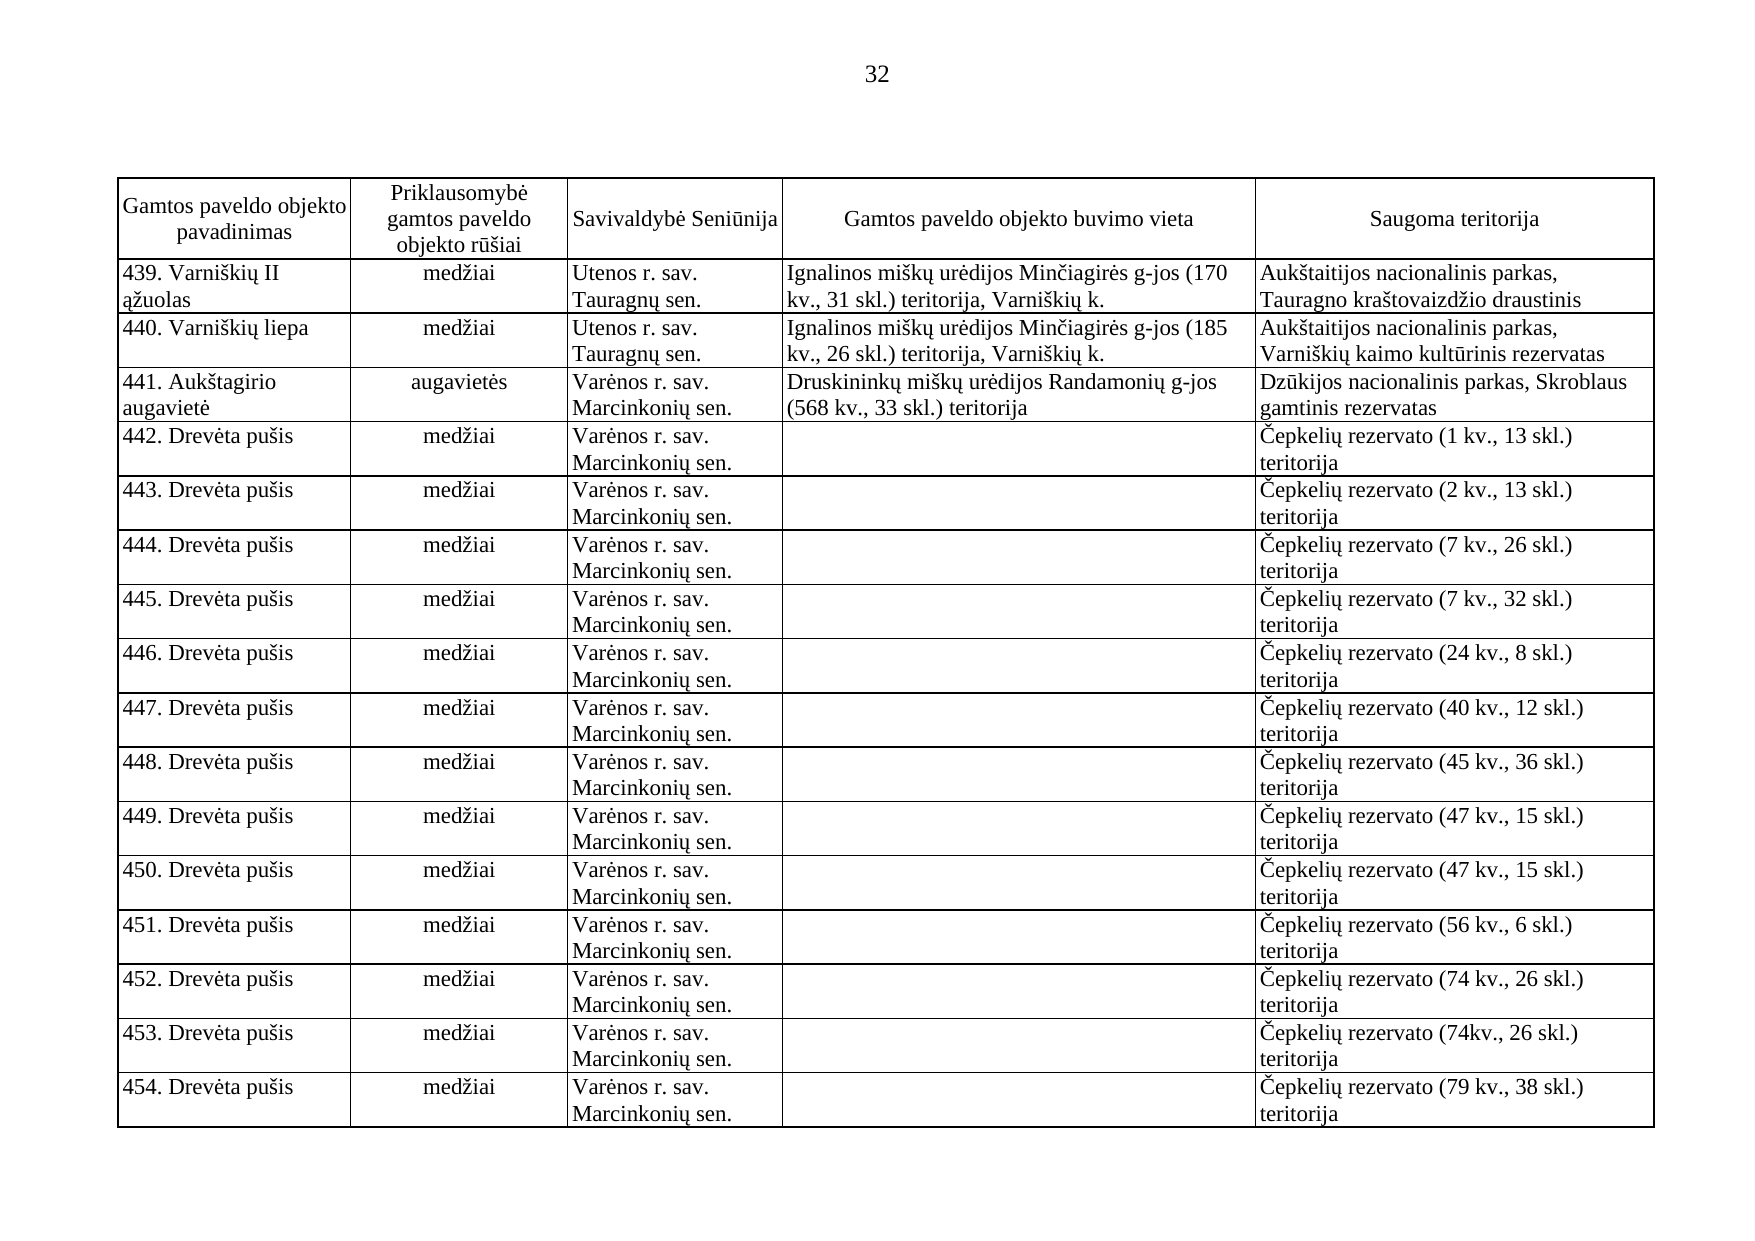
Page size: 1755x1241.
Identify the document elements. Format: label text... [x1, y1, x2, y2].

table_cell 448. Drevėta pušis [119, 748, 350, 801]
table_cell 450. Drevėta pušis [119, 856, 350, 909]
table_cell Čepkelių rezervato (24 kv., 8 skl.) teritorija [1256, 639, 1653, 692]
table_header Priklausomybė gamtos paveldo objekto rūšiai [351, 179, 567, 258]
table_cell 441. Aukštagirio augavietė [119, 368, 350, 421]
table_cell medžiai [351, 531, 567, 583]
table_cell Varėnos r. sav. Marcinkonių sen. [568, 965, 782, 1018]
table_cell Čepkelių rezervato (74kv., 26 skl.) teritorija [1256, 1019, 1653, 1072]
table_header Saugoma teritorija [1256, 179, 1653, 258]
table_cell 449. Drevėta pušis [119, 802, 350, 855]
table_cell [783, 965, 1255, 1018]
table_cell medžiai [351, 260, 567, 312]
table_cell medžiai [351, 314, 567, 366]
table_cell 444. Drevėta pušis [119, 531, 350, 583]
table_cell 447. Drevėta pušis [119, 694, 350, 746]
table_cell 454. Drevėta pušis [119, 1073, 350, 1126]
table_cell 453. Drevėta pušis [119, 1019, 350, 1072]
table_cell medžiai [351, 802, 567, 855]
table_cell Aukštaitijos nacionalinis parkas, Tauragno kraštovaizdžio draustinis [1256, 260, 1653, 312]
table_cell Čepkelių rezervato (79 kv., 38 skl.) teritorija [1256, 1073, 1653, 1126]
table_cell Čepkelių rezervato (45 kv., 36 skl.) teritorija [1256, 748, 1653, 801]
table_cell medžiai [351, 965, 567, 1018]
table_cell Varėnos r. sav. Marcinkonių sen. [568, 802, 782, 855]
table_cell [783, 477, 1255, 529]
table_cell 452. Drevėta pušis [119, 965, 350, 1018]
table_cell Varėnos r. sav. Marcinkonių sen. [568, 368, 782, 421]
table_cell 440. Varniškių liepa [119, 314, 350, 366]
table_cell Varėnos r. sav. Marcinkonių sen. [568, 477, 782, 529]
table_header Savivaldybė Seniūnija [568, 179, 782, 258]
table_cell Utenos r. sav. Tauragnų sen. [568, 260, 782, 312]
table_cell Dzūkijos nacionalinis parkas, Skroblaus gamtinis rezervatas [1256, 368, 1653, 421]
table_cell [783, 1019, 1255, 1072]
table_cell Varėnos r. sav. Marcinkonių sen. [568, 694, 782, 746]
table_cell 439. Varniškių II ąžuolas [119, 260, 350, 312]
table_cell Čepkelių rezervato (2 kv., 13 skl.) teritorija [1256, 477, 1653, 529]
table_header Gamtos paveldo objekto pavadinimas [119, 179, 350, 258]
table_cell medžiai [351, 1073, 567, 1126]
table_cell Druskininkų miškų urėdijos Randamonių g-jos (568 kv., 33 skl.) teritorija [783, 368, 1255, 421]
table_cell medžiai [351, 639, 567, 692]
table_cell Varėnos r. sav. Marcinkonių sen. [568, 856, 782, 909]
table_cell Čepkelių rezervato (40 kv., 12 skl.) teritorija [1256, 694, 1653, 746]
table_cell [783, 531, 1255, 583]
table_cell Varėnos r. sav. Marcinkonių sen. [568, 422, 782, 475]
table_cell Utenos r. sav. Tauragnų sen. [568, 314, 782, 366]
table_cell [783, 911, 1255, 963]
table_cell medžiai [351, 911, 567, 963]
table_cell Ignalinos miškų urėdijos Minčiagirės g-jos (185 kv., 26 skl.) teritorija, Varniškių k. [783, 314, 1255, 366]
table_cell [783, 422, 1255, 475]
table_cell Čepkelių rezervato (47 kv., 15 skl.) teritorija [1256, 802, 1653, 855]
table_cell medžiai [351, 422, 567, 475]
table_cell Čepkelių rezervato (56 kv., 6 skl.) teritorija [1256, 911, 1653, 963]
table_cell Aukštaitijos nacionalinis parkas, Varniškių kaimo kultūrinis rezervatas [1256, 314, 1653, 366]
table_cell Čepkelių rezervato (1 kv., 13 skl.) teritorija [1256, 422, 1653, 475]
table_cell [783, 694, 1255, 746]
table_header Gamtos paveldo objekto buvimo vieta [783, 179, 1255, 258]
table_cell Varėnos r. sav. Marcinkonių sen. [568, 531, 782, 583]
table_cell Varėnos r. sav. Marcinkonių sen. [568, 585, 782, 638]
table_cell medžiai [351, 1019, 567, 1072]
table_cell Ignalinos miškų urėdijos Minčiagirės g-jos (170 kv., 31 skl.) teritorija, Varniškių k. [783, 260, 1255, 312]
table_cell Čepkelių rezervato (7 kv., 26 skl.) teritorija [1256, 531, 1653, 583]
table_cell Varėnos r. sav. Marcinkonių sen. [568, 911, 782, 963]
table_cell 443. Drevėta pušis [119, 477, 350, 529]
table_cell [783, 1073, 1255, 1126]
table_cell medžiai [351, 477, 567, 529]
table_cell Varėnos r. sav. Marcinkonių sen. [568, 1073, 782, 1126]
table_cell medžiai [351, 585, 567, 638]
table_cell 451. Drevėta pušis [119, 911, 350, 963]
table_cell Varėnos r. sav. Marcinkonių sen. [568, 748, 782, 801]
table_cell 445. Drevėta pušis [119, 585, 350, 638]
table_cell medžiai [351, 694, 567, 746]
table_cell [783, 748, 1255, 801]
table_cell [783, 856, 1255, 909]
table_cell Varėnos r. sav. Marcinkonių sen. [568, 1019, 782, 1072]
table_cell 446. Drevėta pušis [119, 639, 350, 692]
table_cell [783, 585, 1255, 638]
table_cell Čepkelių rezervato (47 kv., 15 skl.) teritorija [1256, 856, 1653, 909]
table_cell Varėnos r. sav. Marcinkonių sen. [568, 639, 782, 692]
table_cell Čepkelių rezervato (7 kv., 32 skl.) teritorija [1256, 585, 1653, 638]
table_cell [783, 639, 1255, 692]
table_cell Čepkelių rezervato (74 kv., 26 skl.) teritorija [1256, 965, 1653, 1018]
table_cell augavietės [351, 368, 567, 421]
table_cell medžiai [351, 748, 567, 801]
table_cell [783, 802, 1255, 855]
table_cell medžiai [351, 856, 567, 909]
table_cell 442. Drevėta pušis [119, 422, 350, 475]
